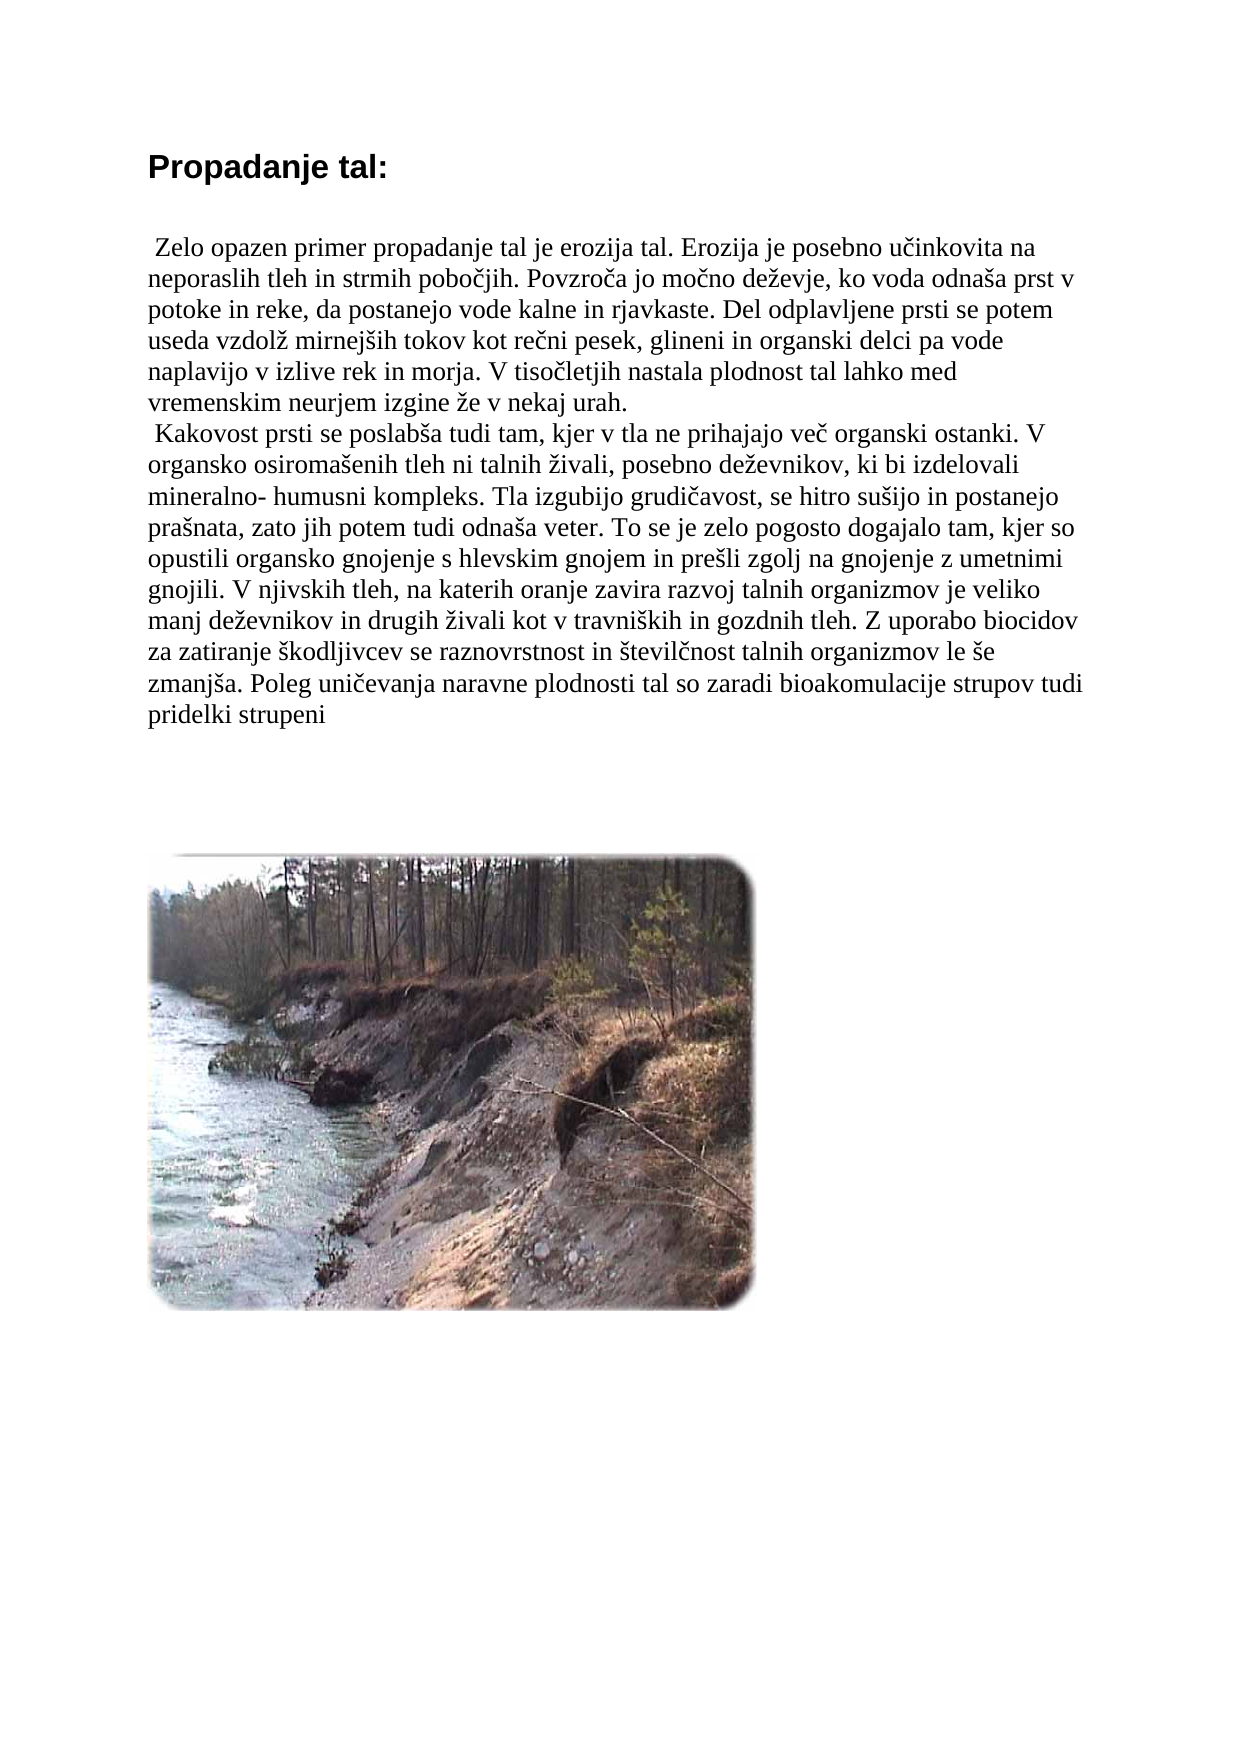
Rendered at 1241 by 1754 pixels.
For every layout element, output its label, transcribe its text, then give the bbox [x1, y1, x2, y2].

text Kakovost prsti se poslabša tudi tam, kjer v tla ne prihajajo več organski ostanki. V organsko osiromašenih tleh ni talnih živali, posebno deževnikov, ki bi izdelovali mineralno- humusni kompleks. Tla izgubijo grudičavost, se hitro sušijo in postanejo prašnata, zato jih potem tudi odnaša veter. To se je zelo pogosto dogajalo tam, kjer so opustili organsko gnojenje s hlevskim gnojem in prešli zgolj na gnojenje z umetnimi gnojili. V njivskih tleh, na katerih oranje zavira razvoj talnih organizmov je veliko manj deževnikov in drugih živali kot v travniških in gozdnih tleh. Z uporabo biocidov za zatiranje škodljivcev se raznovrstnost in številčnost talnih organizmov le še zmanjša. Poleg uničevanja naravne plodnosti tal so zaradi bioakomulacije strupov tudi pridelki strupeni [148, 417, 1093, 729]
subtitle Propadanje tal: [148, 148, 1093, 186]
text Zelo opazen primer propadanje tal je erozija tal. Erozija je posebno učinkovita na neporaslih tleh in strmih pobočjih. Povzroča jo močno deževje, ko voda odnaša prst v potoke in reke, da postanejo vode kalne in rjavkaste. Del odplavljene prsti se potem useda vzdolž mirnejših tokov kot rečni pesek, glineni in organski delci pa vode naplavijo v izlive rek in morja. V tisočletjih nastala plodnost tal lahko med vremenskim neurjem izgine že v nekaj urah. [148, 231, 1093, 417]
picture [147, 853, 757, 1311]
